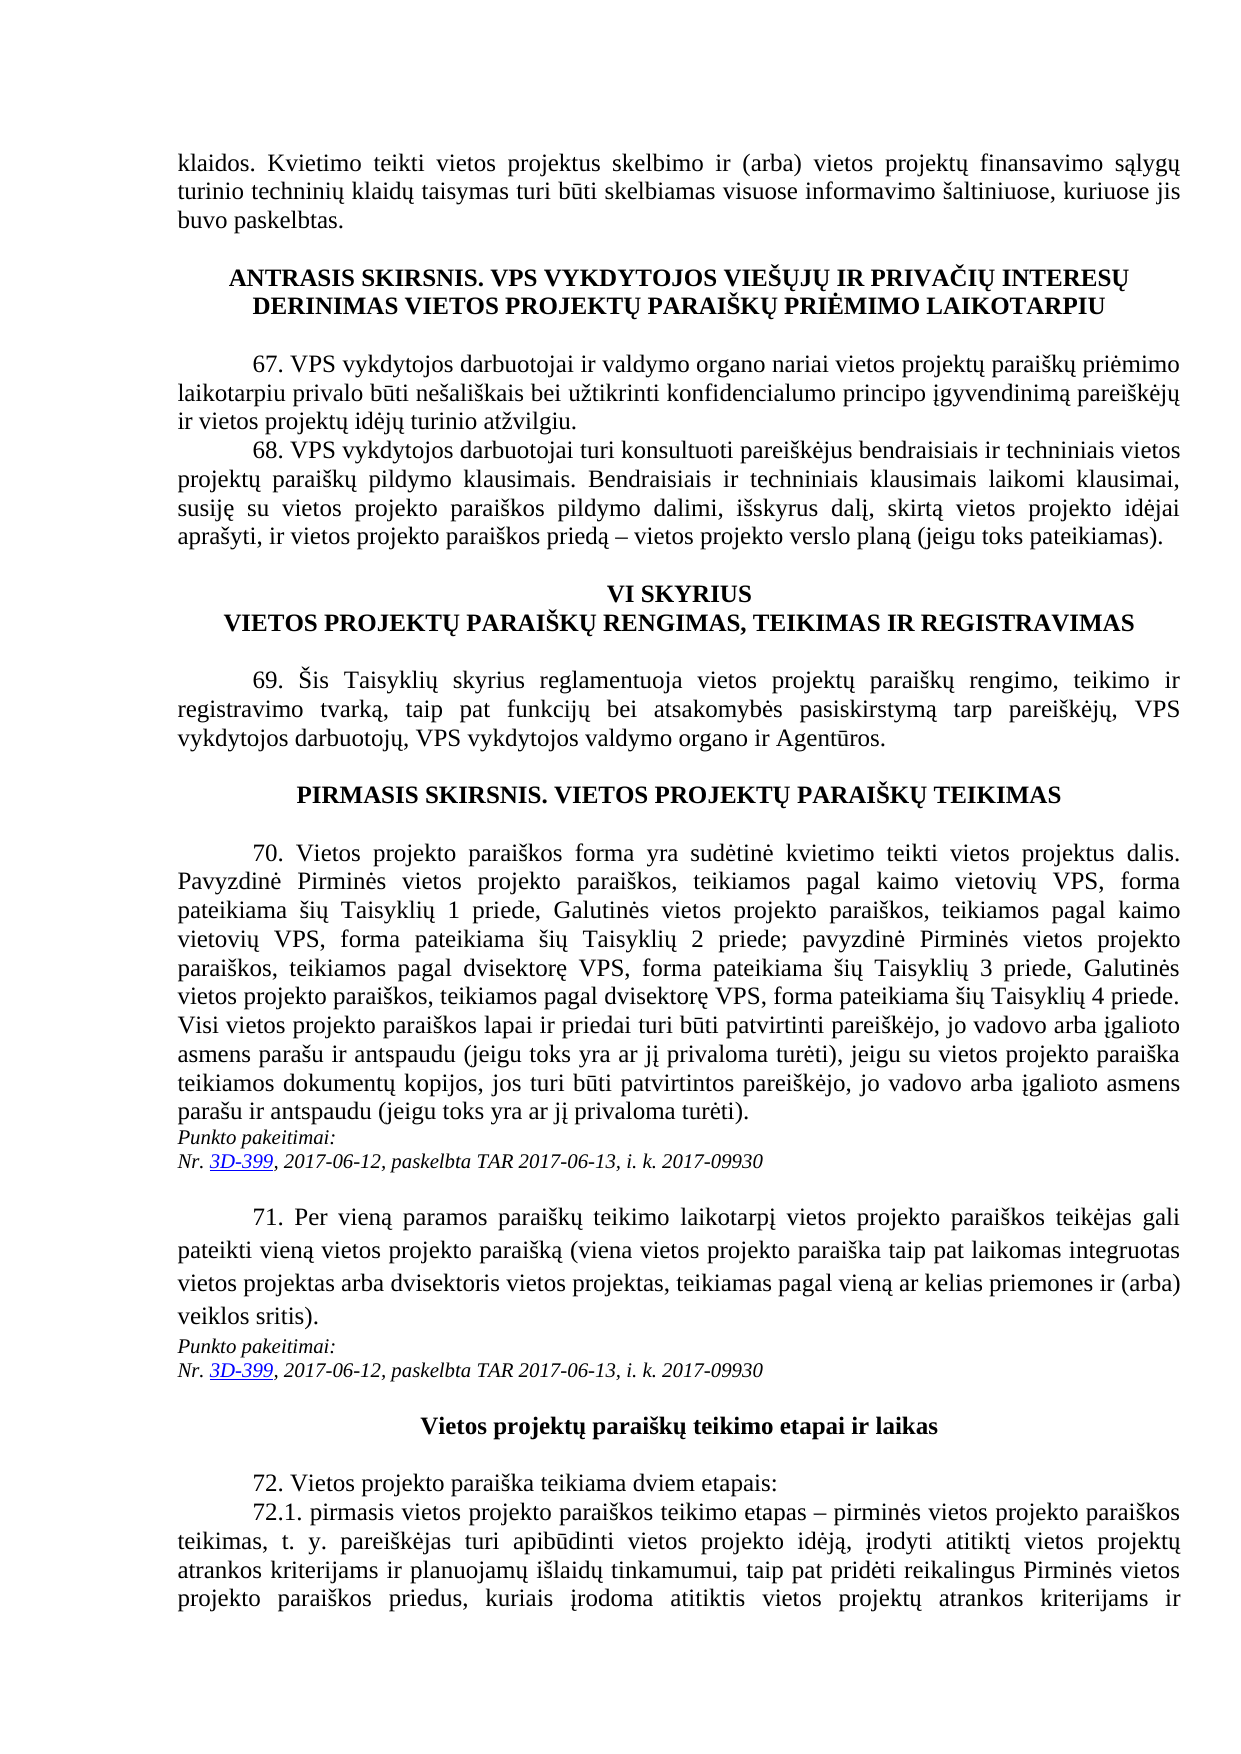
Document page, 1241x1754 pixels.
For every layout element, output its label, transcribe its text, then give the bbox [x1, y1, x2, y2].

text 69. Šis Taisyklių skyrius reglamentuoja vietos projektų paraiškų rengimo, teikimo ir registravimo tvarką, taip pat funkcijų bei atsakomybės pasiskirstymą tarp pareiškėjų, VPS vykdytojos darbuotojų, VPS vykdytojos valdymo organo ir Agentūros. [177, 665, 1181, 751]
text 68. VPS vykdytojos darbuotojai turi konsultuoti pareiškėjus bendraisiais ir techniniais vietos projektų paraiškų pildymo klausimais. Bendraisiais ir techniniais klausimais laikomi klausimai, susiję su vietos projekto paraiškos pildymo dalimi, išskyrus dalį, skirtą vietos projekto idėjai aprašyti, ir vietos projekto paraiškos priedą – vietos projekto verslo planą (jeigu toks pateikiamas). [177, 435, 1181, 550]
text 67. VPS vykdytojos darbuotojai ir valdymo organo nariai vietos projektų paraiškų priėmimo laikotarpiu privalo būti nešališkais bei užtikrinti konfidencialumo principo įgyvendinimą pareiškėjų ir vietos projektų idėjų turinio atžvilgiu. [177, 349, 1181, 435]
text VIETOS PROJEKTŲ PARAIŠKŲ RENGIMAS, TEIKIMAS IR REGISTRAVIMAS [177, 608, 1181, 636]
text PIRMASIS SKIRSNIS. VIETOS PROJEKTŲ PARAIŠKŲ TEIKIMAS [177, 780, 1181, 809]
text Nr. 3D-399, 2017-06-12, paskelbta TAR 2017-06-13, i. k. 2017-09930 [177, 1149, 1181, 1173]
text 71. Per vieną paramos paraiškų teikimo laikotarpį vietos projekto paraiškos teikėjas gali pateikti vieną vietos projekto paraišką (viena vietos projekto paraiška taip pat laikomas integruotas vietos projektas arba dvisektoris vietos projektas, teikiamas pagal vieną ar kelias priemones ir (arba) veiklos sritis). [177, 1202, 1181, 1330]
text klaidos. Kvietimo teikti vietos projektus skelbimo ir (arba) vietos projektų finansavimo sąlygų turinio techninių klaidų taisymas turi būti skelbiamas visuose informavimo šaltiniuose, kuriuose jis buvo paskelbtas. [177, 148, 1181, 234]
text ANTRASIS SKIRSNIS. VPS VYKDYTOJOS VIEŠŲJŲ IR PRIVAČIŲ INTERESŲ DERINIMAS VIETOS PROJEKTŲ PARAIŠKŲ PRIĖMIMO LAIKOTARPIU [177, 263, 1181, 320]
text 70. Vietos projekto paraiškos forma yra sudėtinė kvietimo teikti vietos projektus dalis. Pavyzdinė Pirminės vietos projekto paraiškos, teikiamos pagal kaimo vietovių VPS, forma pateikiama šių Taisyklių 1 priede, Galutinės vietos projekto paraiškos, teikiamos pagal kaimo vietovių VPS, forma pateikiama šių Taisyklių 2 priede; pavyzdinė Pirminės vietos projekto paraiškos, teikiamos pagal dvisektorę VPS, forma pateikiama šių Taisyklių 3 priede, Galutinės vietos projekto paraiškos, teikiamos pagal dvisektorę VPS, forma pateikiama šių Taisyklių 4 priede. Visi vietos projekto paraiškos lapai ir priedai turi būti patvirtinti pareiškėjo, jo vadovo arba įgalioto asmens parašu ir antspaudu (jeigu toks yra ar jį privaloma turėti), jeigu su vietos projekto paraiška teikiamos dokumentų kopijos, jos turi būti patvirtintos pareiškėjo, jo vadovo arba įgalioto asmens parašu ir antspaudu (jeigu toks yra ar jį privaloma turėti). [177, 838, 1181, 1125]
text Vietos projektų paraiškų teikimo etapai ir laikas [177, 1411, 1181, 1440]
text VI SKYRIUS [177, 579, 1181, 608]
text Punkto pakeitimai: [177, 1125, 1181, 1149]
text Punkto pakeitimai: [177, 1334, 1181, 1358]
text 72. Vietos projekto paraiška teikiama dviem etapais: [177, 1468, 1181, 1497]
text 72.1. pirmasis vietos projekto paraiškos teikimo etapas – pirminės vietos projekto paraiškos teikimas, t. y. pareiškėjas turi apibūdinti vietos projekto idėją, įrodyti atitiktį vietos projektų atrankos kriterijams ir planuojamų išlaidų tinkamumui, taip pat pridėti reikalingus Pirminės vietos projekto paraiškos priedus, kuriais įrodoma atitiktis vietos projektų atrankos kriterijams ir [177, 1497, 1181, 1612]
text Nr. 3D-399, 2017-06-12, paskelbta TAR 2017-06-13, i. k. 2017-09930 [177, 1358, 1181, 1382]
